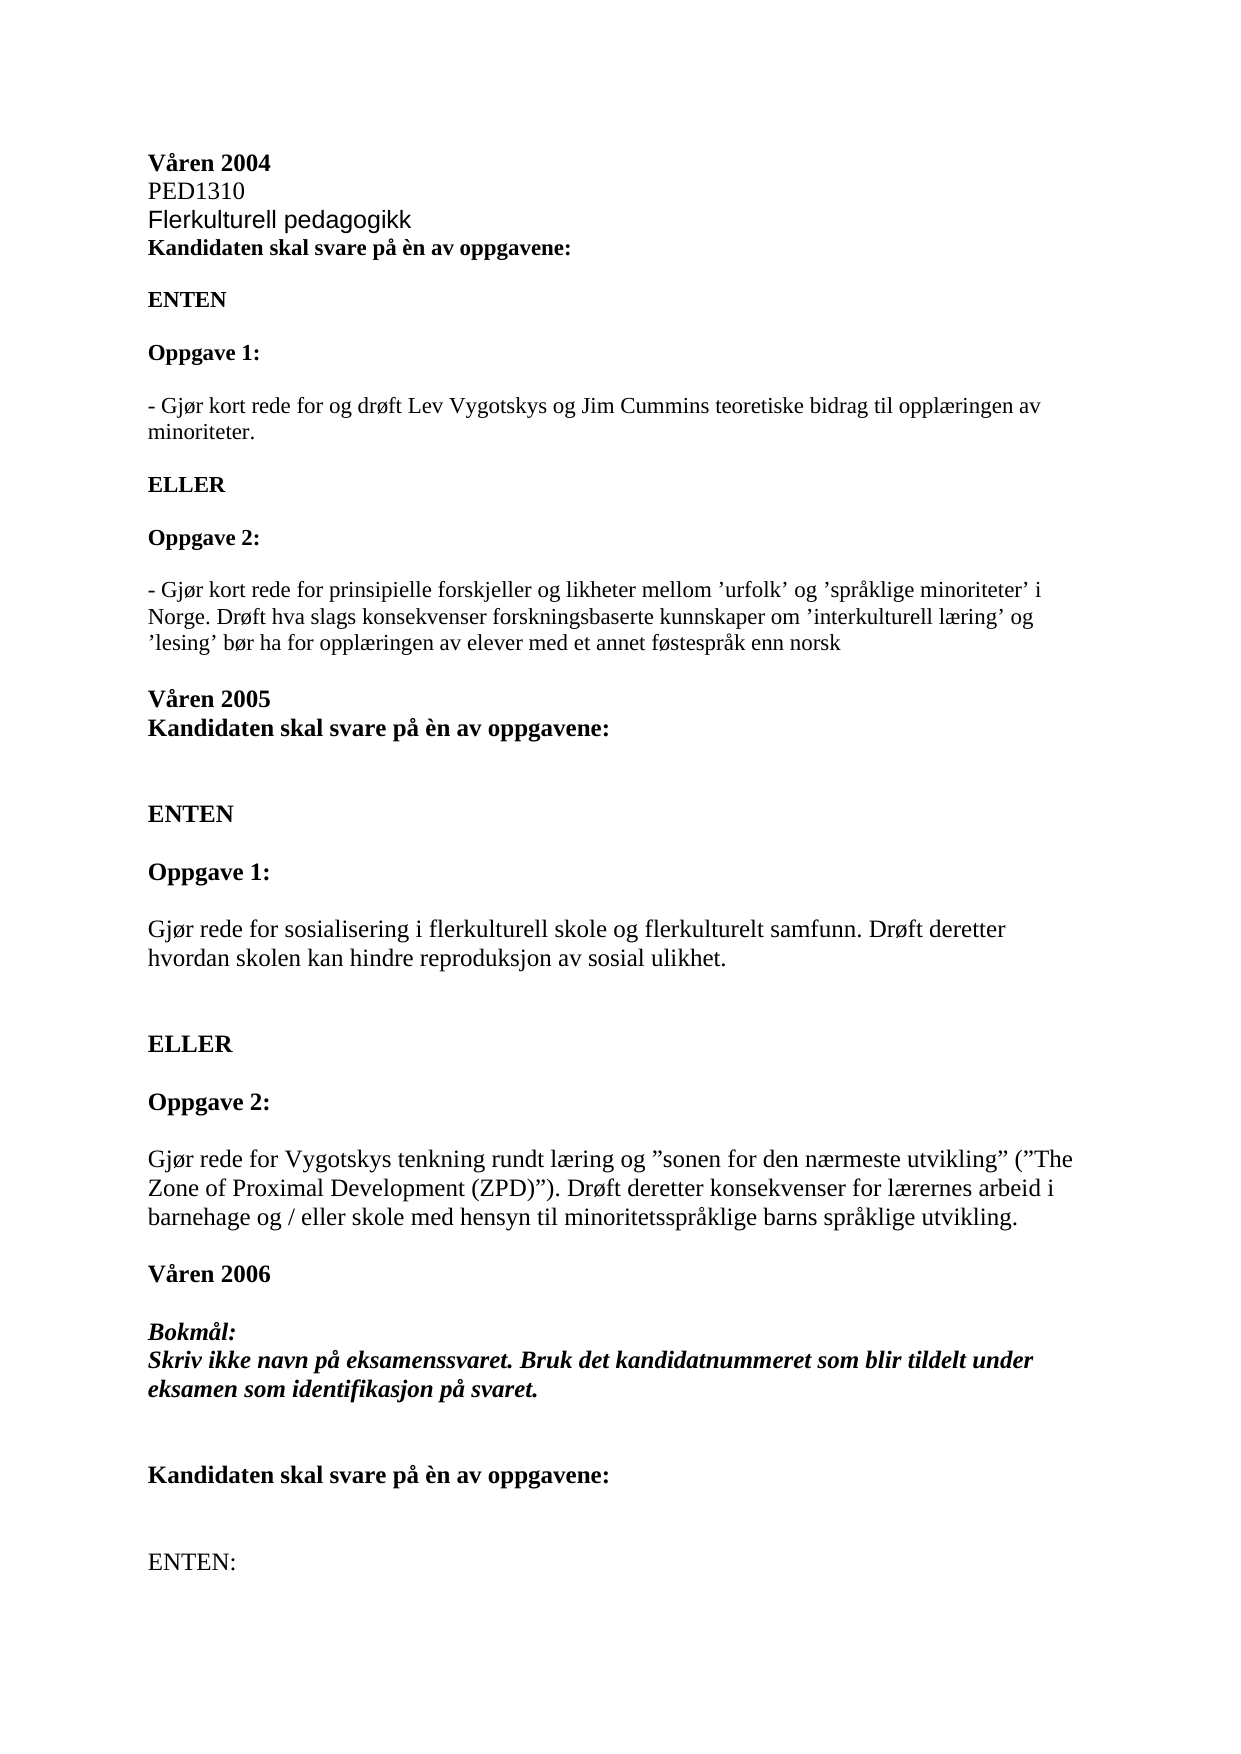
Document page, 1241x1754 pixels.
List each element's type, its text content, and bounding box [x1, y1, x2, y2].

text Oppgave 2: [148, 524, 1093, 550]
text ENTEN: [148, 1547, 1093, 1576]
text Kandidaten skal svare på èn av oppgavene: [148, 713, 1093, 742]
text Gjør rede for sosialisering i flerkulturell skole og flerkulturelt samfunn. Drøft deretter hvordan skolen kan hindre reproduksjon av sosial ulikhet. [148, 914, 1093, 972]
text Våren 2005 [148, 684, 1093, 713]
text - Gjør kort rede for og drøft Lev Vygotskys og Jim Cummins teoretiske bidrag til opplæringen av minoriteter. [148, 392, 1093, 445]
text Kandidaten skal svare på èn av oppgavene: [148, 1461, 1093, 1489]
text Skriv ikke navn på eksamenssvaret. Bruk det kandidatnummeret som blir tildelt under eksamen som identifikasjon på svaret. [148, 1346, 1093, 1403]
text Våren 2004 [148, 148, 1093, 176]
text Oppgave 1: [148, 339, 1093, 366]
subtitle Bokmål: [148, 1317, 1093, 1346]
text Gjør rede for Vygotskys tenkning rundt læring og ”sonen for den nærmeste utvikling” (”The Zone of Proximal Development (ZPD)”). Drøft deretter konsekvenser for lærernes arbeid i barnehage og / eller skole med hensyn til minoritetsspråklige barns språklige utvikling. [148, 1144, 1093, 1231]
text Våren 2006 [148, 1259, 1093, 1288]
text PED1310 [148, 176, 1093, 205]
text Flerkulturell pedagogikk [148, 205, 1093, 234]
text ENTEN [148, 287, 1093, 313]
text ELLER Oppgave 2: [148, 1029, 1093, 1144]
text Kandidaten skal svare på èn av oppgavene: [148, 234, 1093, 260]
text ELLER [148, 471, 1093, 497]
text - Gjør kort rede for prinsipielle forskjeller og likheter mellom ’urfolk’ og ’språklige minoriteter’ i Norge. Drøft hva slags konsekvenser forskningsbaserte kunnskaper om ’interkulturell læring’ og ’lesing’ bør ha for opplæringen av elever med et annet føstespråk enn norsk [148, 576, 1093, 656]
text ENTEN Oppgave 1: [148, 799, 1093, 914]
